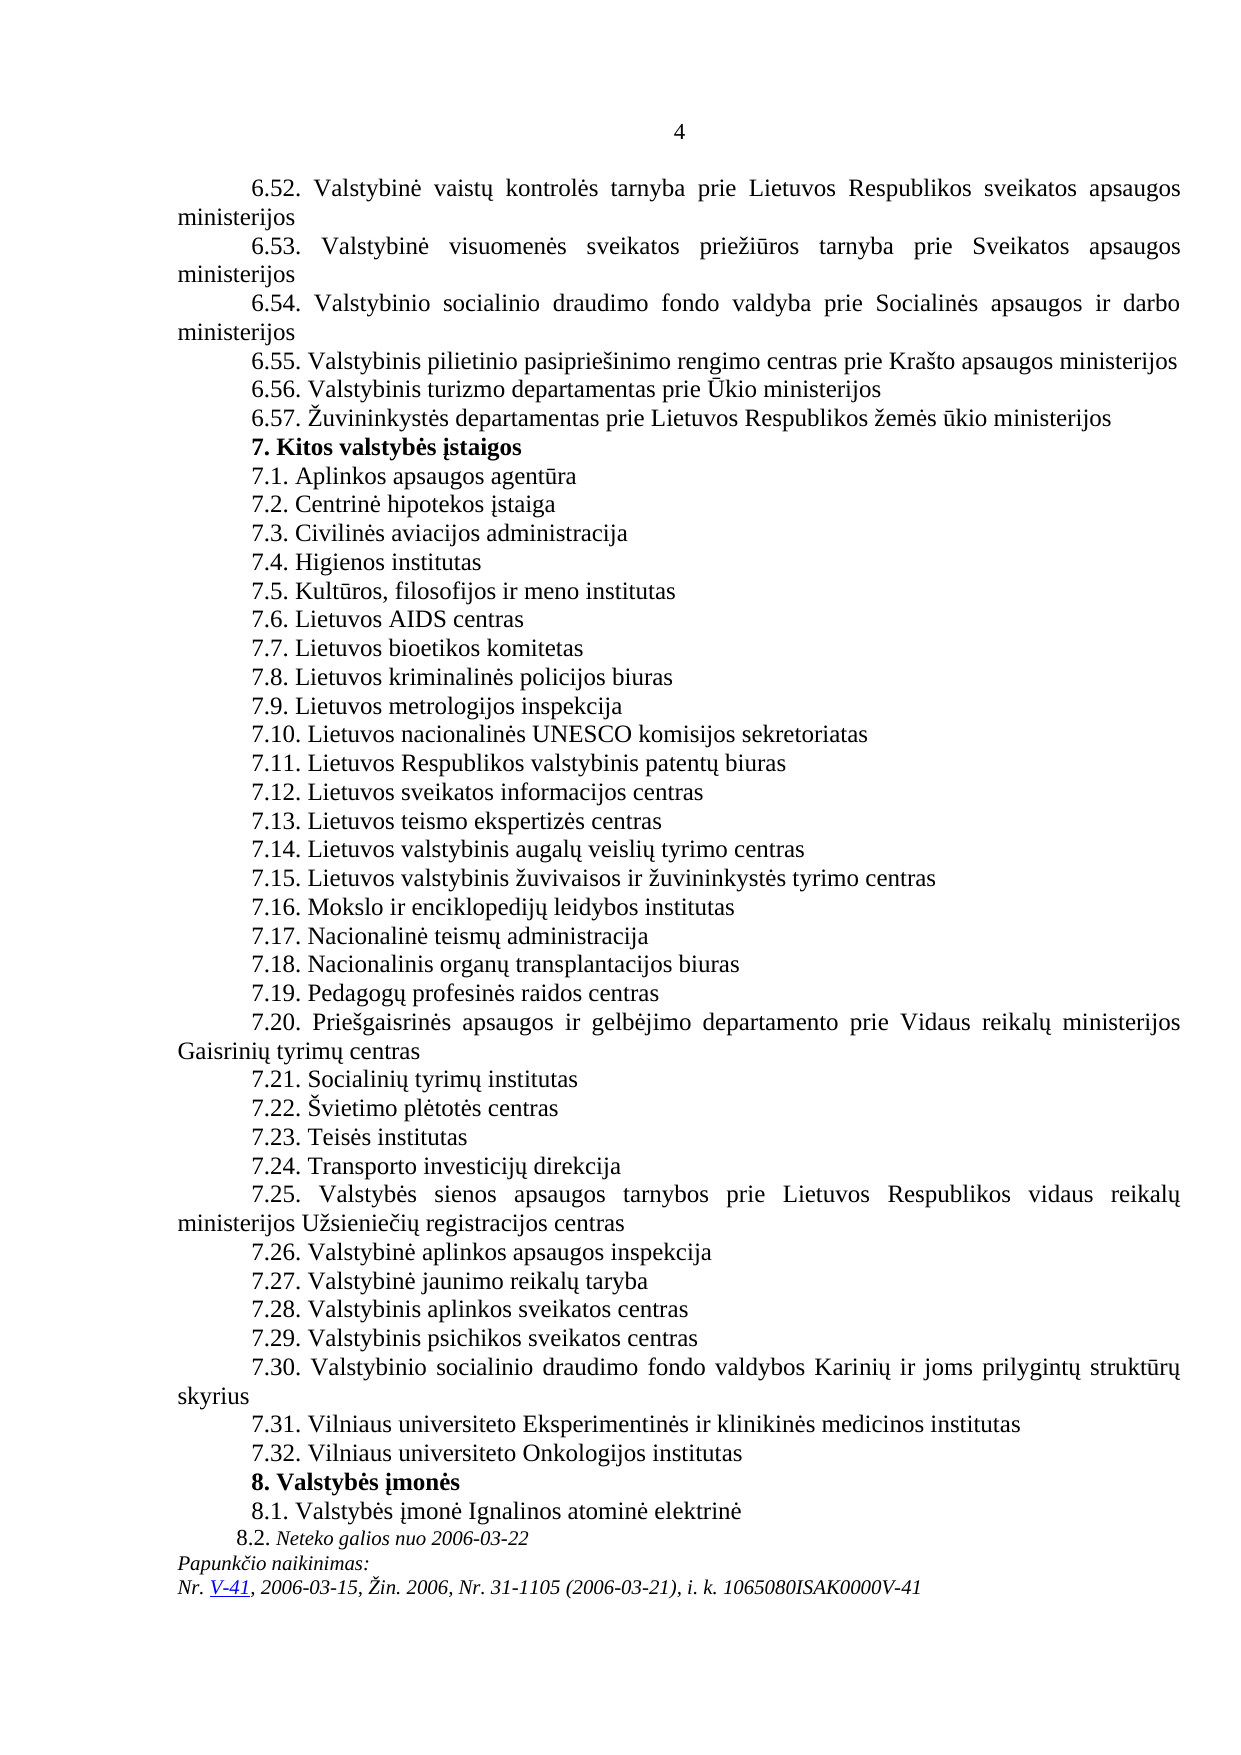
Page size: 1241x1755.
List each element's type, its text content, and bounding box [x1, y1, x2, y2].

text 7.25. Valstybės sienos apsaugos tarnybos prie Lietuvos Respublikos vidaus reikalų ministerijos Užsieniečių registracijos centras [177, 1179, 1181, 1237]
text 8.2. Neteko galios nuo 2006-03-22 [177, 1524, 1181, 1551]
text 7.17. Nacionalinė teismų administracija [177, 921, 1181, 949]
text 6.53. Valstybinė visuomenės sveikatos priežiūros tarnyba prie Sveikatos apsaugos ministerijos [177, 231, 1181, 288]
text 7.11. Lietuvos Respublikos valstybinis patentų biuras [177, 748, 1181, 777]
text 7.26. Valstybinė aplinkos apsaugos inspekcija [177, 1237, 1181, 1266]
text 7.6. Lietuvos AIDS centras [177, 604, 1181, 633]
text 7.20. Priešgaisrinės apsaugos ir gelbėjimo departamento prie Vidaus reikalų ministerijos Gaisrinių tyrimų centras [177, 1007, 1181, 1064]
text Papunkčio naikinimas: [177, 1551, 1181, 1575]
text 7.7. Lietuvos bioetikos komitetas [177, 633, 1181, 662]
text 7.18. Nacionalinis organų transplantacijos biuras [177, 949, 1181, 978]
text 7.3. Civilinės aviacijos administracija [177, 518, 1181, 547]
text 7.27. Valstybinė jaunimo reikalų taryba [177, 1266, 1181, 1294]
text 7.15. Lietuvos valstybinis žuvivaisos ir žuvininkystės tyrimo centras [177, 863, 1181, 892]
text 7.29. Valstybinis psichikos sveikatos centras [177, 1323, 1181, 1352]
text 7.24. Transporto investicijų direkcija [177, 1151, 1181, 1179]
text 7.1. Aplinkos apsaugos agentūra [177, 461, 1181, 489]
text 7.23. Teisės institutas [177, 1122, 1181, 1151]
text 7.28. Valstybinis aplinkos sveikatos centras [177, 1294, 1181, 1323]
text 6.52. Valstybinė vaistų kontrolės tarnyba prie Lietuvos Respublikos sveikatos apsaugos ministerijos [177, 173, 1181, 231]
text 7.31. Vilniaus universiteto Eksperimentinės ir klinikinės medicinos institutas [177, 1409, 1181, 1438]
text 7.22. Švietimo plėtotės centras [177, 1093, 1181, 1122]
text 7.30. Valstybinio socialinio draudimo fondo valdybos Karinių ir joms prilygintų struktūrų skyrius [177, 1352, 1181, 1409]
text 7.16. Mokslo ir enciklopedijų leidybos institutas [177, 892, 1181, 921]
text 7.13. Lietuvos teismo ekspertizės centras [177, 806, 1181, 834]
text 7.4. Higienos institutas [177, 547, 1181, 576]
text 7.32. Vilniaus universiteto Onkologijos institutas [177, 1438, 1181, 1467]
text 7.19. Pedagogų profesinės raidos centras [177, 978, 1181, 1007]
text 7.2. Centrinė hipotekos įstaiga [177, 489, 1181, 518]
text 6.56. Valstybinis turizmo departamentas prie Ūkio ministerijos [177, 374, 1181, 403]
text 8.1. Valstybės įmonė Ignalinos atominė elektrinė [177, 1496, 1181, 1524]
text 7.9. Lietuvos metrologijos inspekcija [177, 691, 1181, 719]
text 7.14. Lietuvos valstybinis augalų veislių tyrimo centras [177, 834, 1181, 863]
text 7.12. Lietuvos sveikatos informacijos centras [177, 777, 1181, 806]
text 6.57. Žuvininkystės departamentas prie Lietuvos Respublikos žemės ūkio ministerijos [177, 403, 1181, 432]
text 8. Valstybės įmonės [177, 1467, 1181, 1496]
text 7.21. Socialinių tyrimų institutas [177, 1064, 1181, 1093]
text 7. Kitos valstybės įstaigos [177, 432, 1181, 461]
text Nr. V-41, 2006-03-15, Žin. 2006, Nr. 31-1105 (2006-03-21), i. k. 1065080ISAK0000V-41 [177, 1575, 1181, 1599]
text 6.54. Valstybinio socialinio draudimo fondo valdyba prie Socialinės apsaugos ir darbo ministerijos [177, 288, 1181, 346]
text 7.5. Kultūros, filosofijos ir meno institutas [177, 576, 1181, 604]
text 6.55. Valstybinis pilietinio pasipriešinimo rengimo centras prie Krašto apsaugos ministerijos [177, 346, 1181, 374]
text 7.10. Lietuvos nacionalinės UNESCO komisijos sekretoriatas [177, 719, 1181, 748]
text 7.8. Lietuvos kriminalinės policijos biuras [177, 662, 1181, 691]
